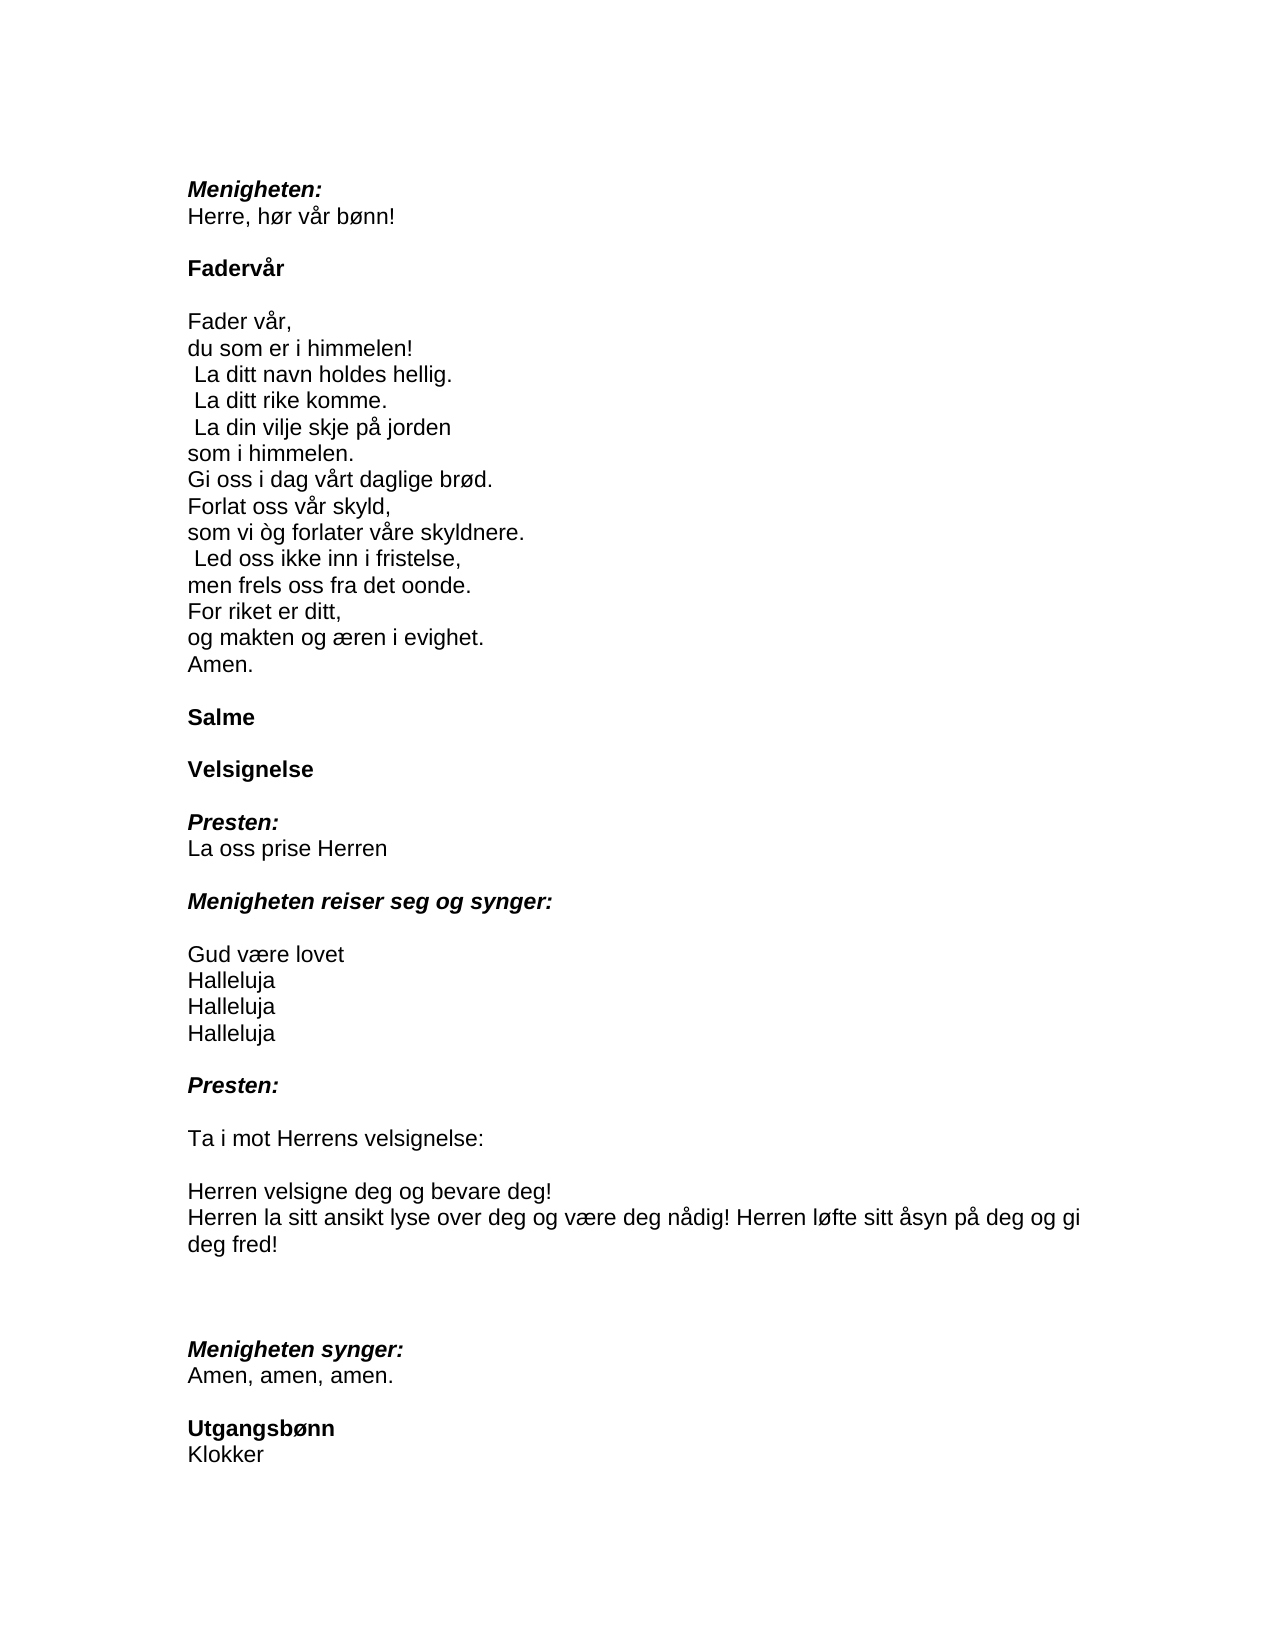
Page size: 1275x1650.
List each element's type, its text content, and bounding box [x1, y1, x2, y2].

text Menigheten synger: [187, 1336, 1087, 1362]
text Salme [187, 703, 1087, 730]
text og makten og æren i evighet. Amen. [187, 624, 1087, 677]
text Ta i mot Herrens velsignelse: [187, 1125, 1087, 1151]
text Gud være lovet [187, 941, 1087, 967]
text Utgangsbønn [187, 1415, 1087, 1441]
text Presten: [187, 1072, 1087, 1099]
text Halleluja [187, 967, 1087, 993]
text Klokker [187, 1441, 1087, 1468]
text Menigheten: [187, 176, 1087, 203]
text Amen, amen, amen. [187, 1362, 1087, 1389]
text Fadervår [187, 255, 1087, 282]
text Menigheten reiser seg og synger: [187, 888, 1087, 914]
text Herren la sitt ansikt lyse over deg og være deg nådig! Herren løfte sitt åsyn på deg og gi deg fred! [187, 1204, 1087, 1257]
text Fader vår, [187, 308, 1087, 334]
text Velsignelse [187, 756, 1087, 782]
text Halleluja [187, 993, 1087, 1020]
text du som er i himmelen! La ditt navn holdes hellig. La ditt rike komme. La din vilje skje på jorden som i himmelen. Gi oss i dag vårt daglige brød. [187, 334, 1087, 493]
text Halleluja [187, 1020, 1087, 1046]
text Herre, hør vår bønn! [187, 203, 1087, 229]
text Forlat oss vår skyld, som vi òg forlater våre skyldnere. Led oss ikke inn i fristelse, men frels oss fra det oonde. For riket er ditt, [187, 493, 1087, 624]
text Presten: [187, 809, 1087, 835]
text Herren velsigne deg og bevare deg! [187, 1178, 1087, 1204]
text La oss prise Herren [187, 835, 1087, 862]
